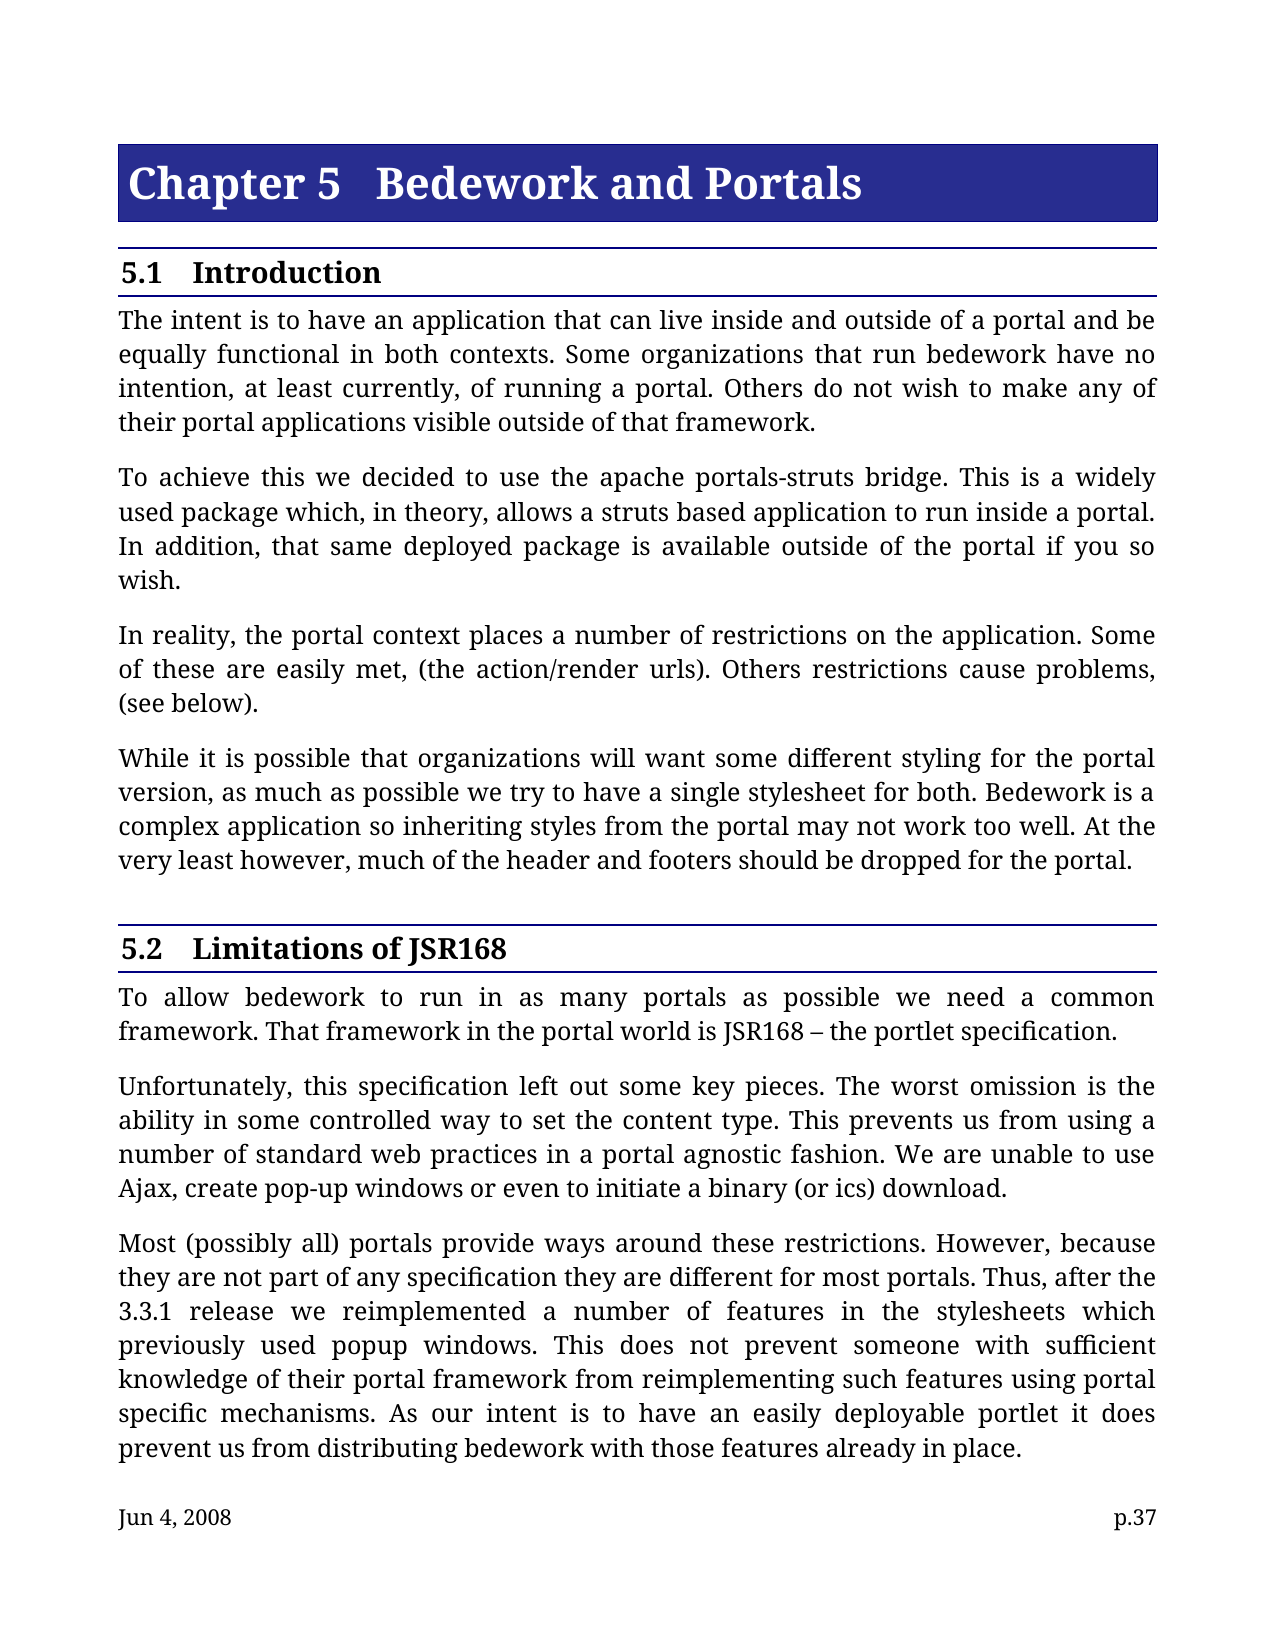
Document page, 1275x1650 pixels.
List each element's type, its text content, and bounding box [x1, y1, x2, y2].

text Unfortunately, this specification left out some key pieces. The worst omission is the ability in some controlled way to set the content type. This prevents us from using a number of standard web practices in a portal agnostic fashion. We are unable to use Ajax, create pop-up windows or even to initiate a binary (or ics) download. [118, 1068, 1157, 1205]
text While it is possible that organizations will want some different styling for the portal version, as much as possible we try to have a single stylesheet for both. Bedework is a complex application so inheriting styles from the portal may not work too well. At the very least however, much of the header and footers should be dropped for the portal. [118, 741, 1157, 877]
text To allow bedework to run in as many portals as possible we need a common framework. That framework in the portal world is JSR168 – the portlet specification. [118, 979, 1157, 1047]
subtitle Bedework and Portals [119, 145, 1157, 221]
subtitle Limitations of JSR168 [118, 926, 1157, 971]
text The intent is to have an application that can live inside and outside of a portal and be equally functional in both contexts. Some organizations that run bedework have no intention, at least currently, of running a portal. Others do not wish to make any of their portal applications visible outside of that framework. [118, 303, 1157, 439]
text Most (possibly all) portals provide ways around these restrictions. However, because they are not part of any specification they are different for most portals. Thus, after the 3.3.1 release we reimplemented a number of features in the stylesheets which previously used popup windows. This does not prevent someone with sufficient knowledge of their portal framework from reimplementing such features using portal specific mechanisms. As our intent is to have an easily deployable portlet it does prevent us from distributing bedework with those features already in place. [118, 1226, 1157, 1464]
text To achieve this we decided to use the apache portals-struts bridge. This is a widely used package which, in theory, allows a struts based application to run inside a portal. In addition, that same deployed package is available outside of the portal if you so wish. [118, 460, 1157, 596]
subtitle Introduction [118, 249, 1157, 295]
text In reality, the portal context places a number of restrictions on the application. Some of these are easily met, (the action/render urls). Others restrictions cause problems, (see below). [118, 617, 1157, 719]
